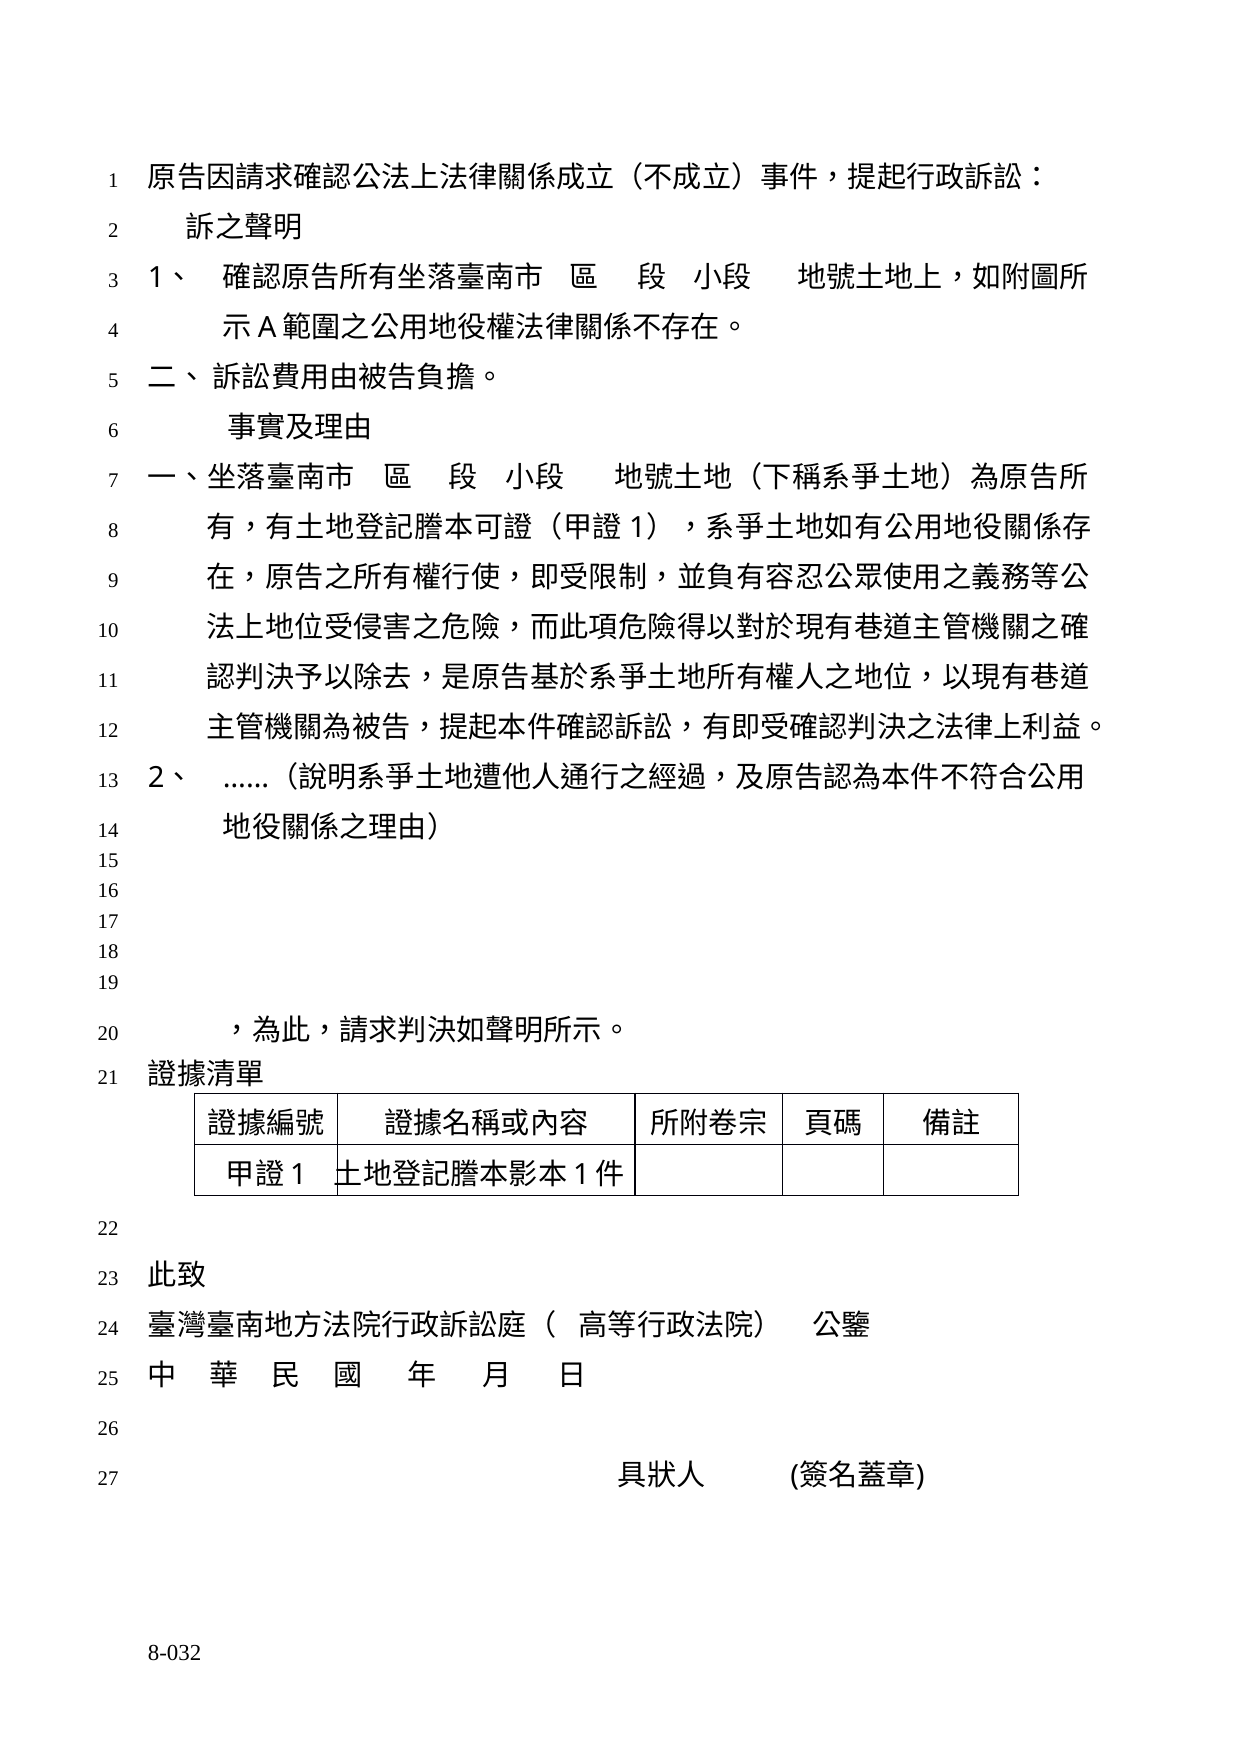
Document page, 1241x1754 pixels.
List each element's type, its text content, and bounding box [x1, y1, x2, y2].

text 中 華 民 國 年 月 日 [148, 1346, 1092, 1396]
text 具狀人 (簽名蓋章) [148, 1446, 1092, 1496]
table_header 證據編號 [195, 1094, 337, 1144]
text 訴之聲明 [148, 198, 1092, 248]
text 原告因請求確認公法上法律關係成立（不成立）事件，提起行政訴訟： [148, 148, 1092, 198]
text 此致 [148, 1246, 1092, 1296]
table_cell [636, 1145, 782, 1195]
table_header 所附卷宗 [636, 1094, 782, 1144]
text 一、坐落臺南市 區 段 小段 地號土地（下稱系爭土地）為原告所有，有土地登記謄本可證（甲證1），系爭土地如有公用地役關係存在，原告之所有權行使，即受限制，並負有容忍公眾使用之義務等公法上地位受侵害之危險，而此項危險得以對於現有巷道主管機關之確認判決予以除去，是原告基於系爭土地所有權人之地位，以現有巷道主管機關為被告，提起本件確認訴訟，有即受確認判決之法律上利益。 [148, 448, 1092, 748]
table_header 頁碼 [783, 1094, 883, 1144]
table_header 證據名稱或內容 [338, 1094, 634, 1144]
text 證據清單 [148, 1050, 1092, 1093]
list 確認原告所有坐落臺南市 區 段 小段 地號土地上，如附圖所示A範圍之公用地役權法律關係不存在。 [148, 248, 1092, 348]
table_cell 甲證1 [195, 1145, 337, 1195]
list 事實及理由 [198, 398, 1092, 448]
table_cell [783, 1145, 883, 1195]
table_cell 土地登記謄本影本1件 [338, 1145, 634, 1195]
table_cell [884, 1145, 1018, 1195]
table_header 備註 [884, 1094, 1018, 1144]
text 二、 訴訟費用由被告負擔。 [148, 348, 1092, 398]
list ，為此，請求判決如聲明所示。 [223, 1000, 1092, 1050]
list ……（說明系爭土地遭他人通行之經過，及原告認為本件不符合公用地役關係之理由） [148, 748, 1092, 848]
text 臺灣臺南地方法院行政訴訟庭（ 高等行政法院） 公鑒 [148, 1296, 1092, 1346]
